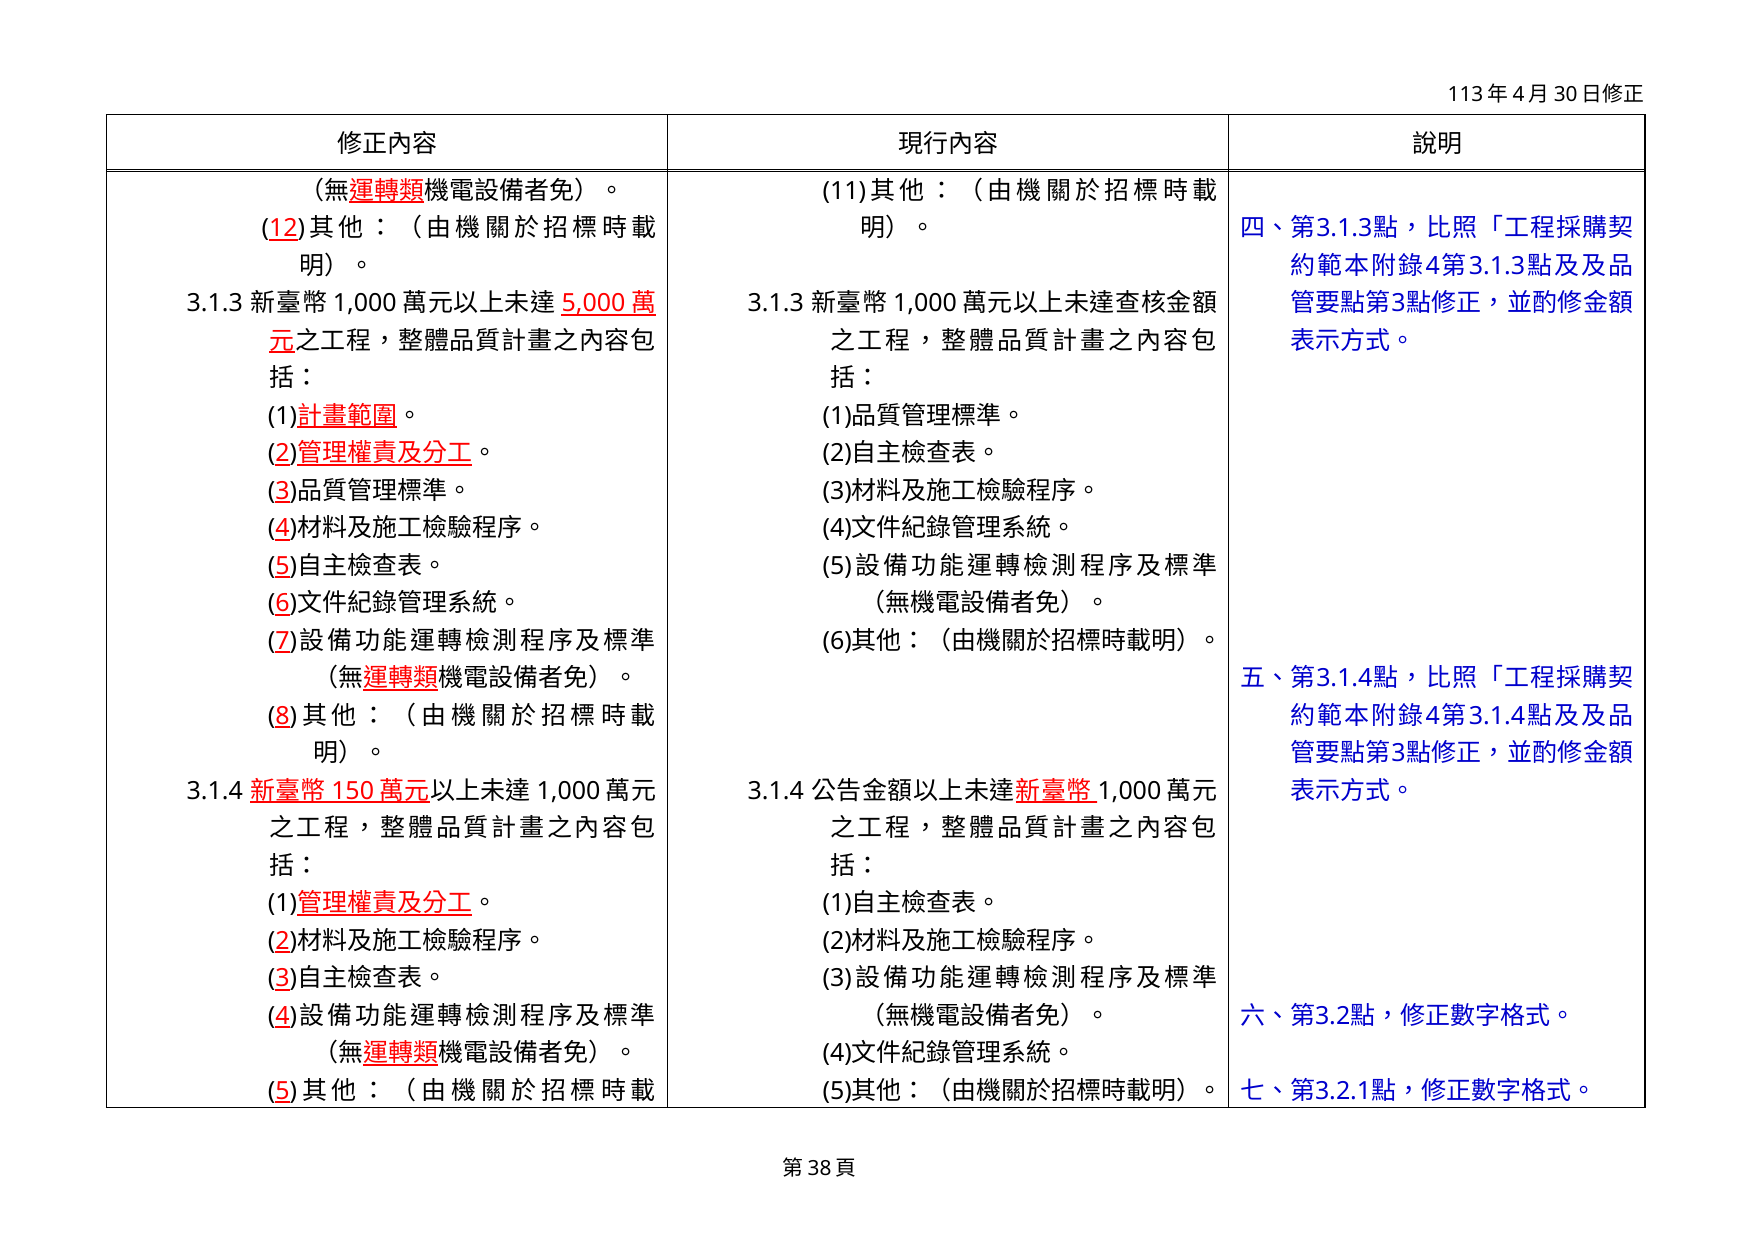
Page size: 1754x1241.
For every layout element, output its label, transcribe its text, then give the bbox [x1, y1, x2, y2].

table_cell （無運轉類機電設備者免）。 (12)其他：（由機關於招標時載明）。 3.1.3 新臺幣1,000萬元以上未達5,000萬元之工程，整體品質計畫之內容包括： (1)計畫範圍。 (2)管理權責及分工。 (3)品質管理標準。 (4)材料及施工檢驗程序。 (5)自主檢查表。 (6)文件紀錄管理系統。 (7)設備功能運轉檢測程序及標準（無運轉類機電設備者免）。 (8)其他：（由機關於招標時載明）。 3.1.4 新臺幣150萬元以上未達1,000萬元之工程，整體品質計畫之內容包括： (1)管理權責及分工。 (2)材料及施工檢驗程序。 (3)自主檢查表。 (4)設備功能運轉檢測程序及標準（無運轉類機電設備者免）。 (5)其他：（由機關於招標時載 [107, 172, 667, 1107]
table_header 現行內容 [668, 115, 1228, 169]
table_header 修正內容 [107, 115, 667, 169]
table_cell (11)其他：（由機關於招標時載明）。 3.1.3 新臺幣1,000萬元以上未達查核金額之工程，整體品質計畫之內容包括： (1)品質管理標準。 (2)自主檢查表。 (3)材料及施工檢驗程序。 (4)文件紀錄管理系統。 (5)設備功能運轉檢測程序及標準（無機電設備者免）。 (6)其他：（由機關於招標時載明）。 3.1.4 公告金額以上未達新臺幣1,000萬元之工程，整體品質計畫之內容包括： (1)自主檢查表。 (2)材料及施工檢驗程序。 (3)設備功能運轉檢測程序及標準（無機電設備者免）。 (4)文件紀錄管理系統。 (5)其他：（由機關於招標時載明）。 [668, 172, 1228, 1107]
table_header 說明 [1229, 115, 1644, 169]
table_cell 第1.1.5點第1選項，比照「工程採購契約範本」附錄4第1.1.5點修正。 第3.1.1點，比照「工程採購契約範本」附錄4第3.1.1點，及「公共工程施工品質管理作業要點」(下稱品管要點)第3點修正。 第3.1.2點，比照「工程採購契約範本附錄4第3.1.2點及及品管要點第3點修正，並酌修金額表示方式。 第3.1.3點，比照「工程採購契約範本附錄4第3.1.3點及及品管要點第3點修正，並酌修金額表示方式。 第3.1.4點，比照「工程採購契約範本附錄4第3.1.4點及及品管要點第3點修正，並酌修金額表示方式。 第3.2點，修正數字格式。 第3.2.1點，修正數字格式。 第3.2.2點，比照「工程採購契約範本」附錄4第3.2.2點及品管要點第5點修正。 第3.2.4點，比照「工程採購契約範本」附錄4第3.2.4點修正，並酌修金額表示方式。 第3.3點，比照「工程採購契約範本」附錄4第3.3點修正，並修正數字格式。 第3.5點，比照「工程採購契約範本」附錄4第3.5點修正。 第4點，比照「工程採購契約範本」附錄4第4點增訂。 原第4點移列至第5點，內容未修正。 第6點，比照「工程採購契約範本」附錄4第6點增訂。 [1229, 172, 1644, 1107]
